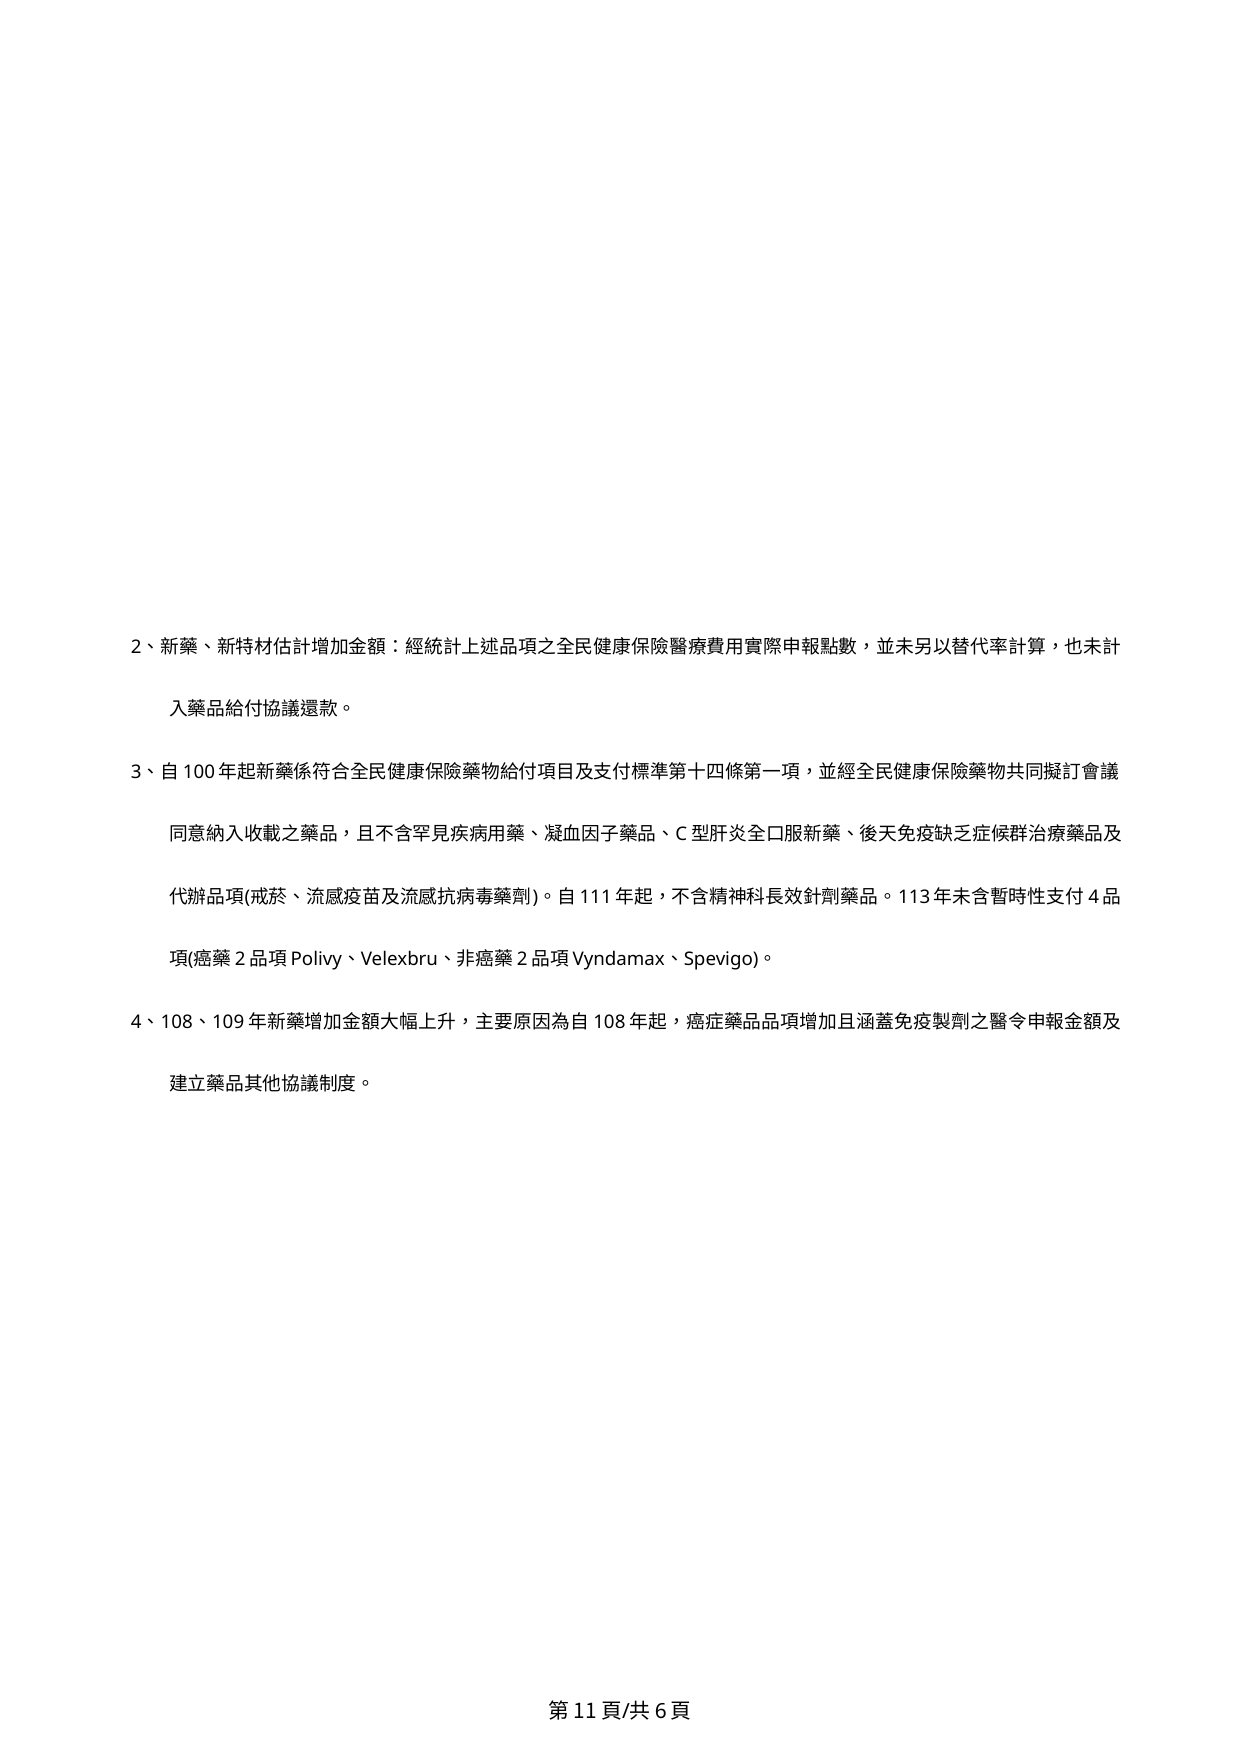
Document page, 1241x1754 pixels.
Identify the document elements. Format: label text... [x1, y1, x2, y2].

text 3、自100年起新藥係符合全民健康保險藥物給付項目及支付標準第十四條第一項，並經全民健康保險藥物共同擬訂會議同意納入收載之藥品，且不含罕見疾病用藥、凝血因子藥品、C型肝炎全口服新藥、後天免疫缺乏症候群治療藥品及代辦品項(戒菸、流感疫苗及流感抗病毒藥劑)。自111年起，不含精神科長效針劑藥品。113年未含暫時性支付4品項(癌藥2品項Polivy、Velexbru、非癌藥2品項Vyndamax、Spevigo)。 [131, 728, 1122, 978]
text 4、108、109年新藥增加金額大幅上升，主要原因為自108年起，癌症藥品品項增加且涵蓋免疫製劑之醫令申報金額及建立藥品其他協議制度。 [131, 978, 1122, 1103]
text 2、新藥、新特材估計增加金額：經統計上述品項之全民健康保險醫療費用實際申報點數，並未另以替代率計算，也未計入藥品給付協議還款。 [131, 603, 1122, 728]
